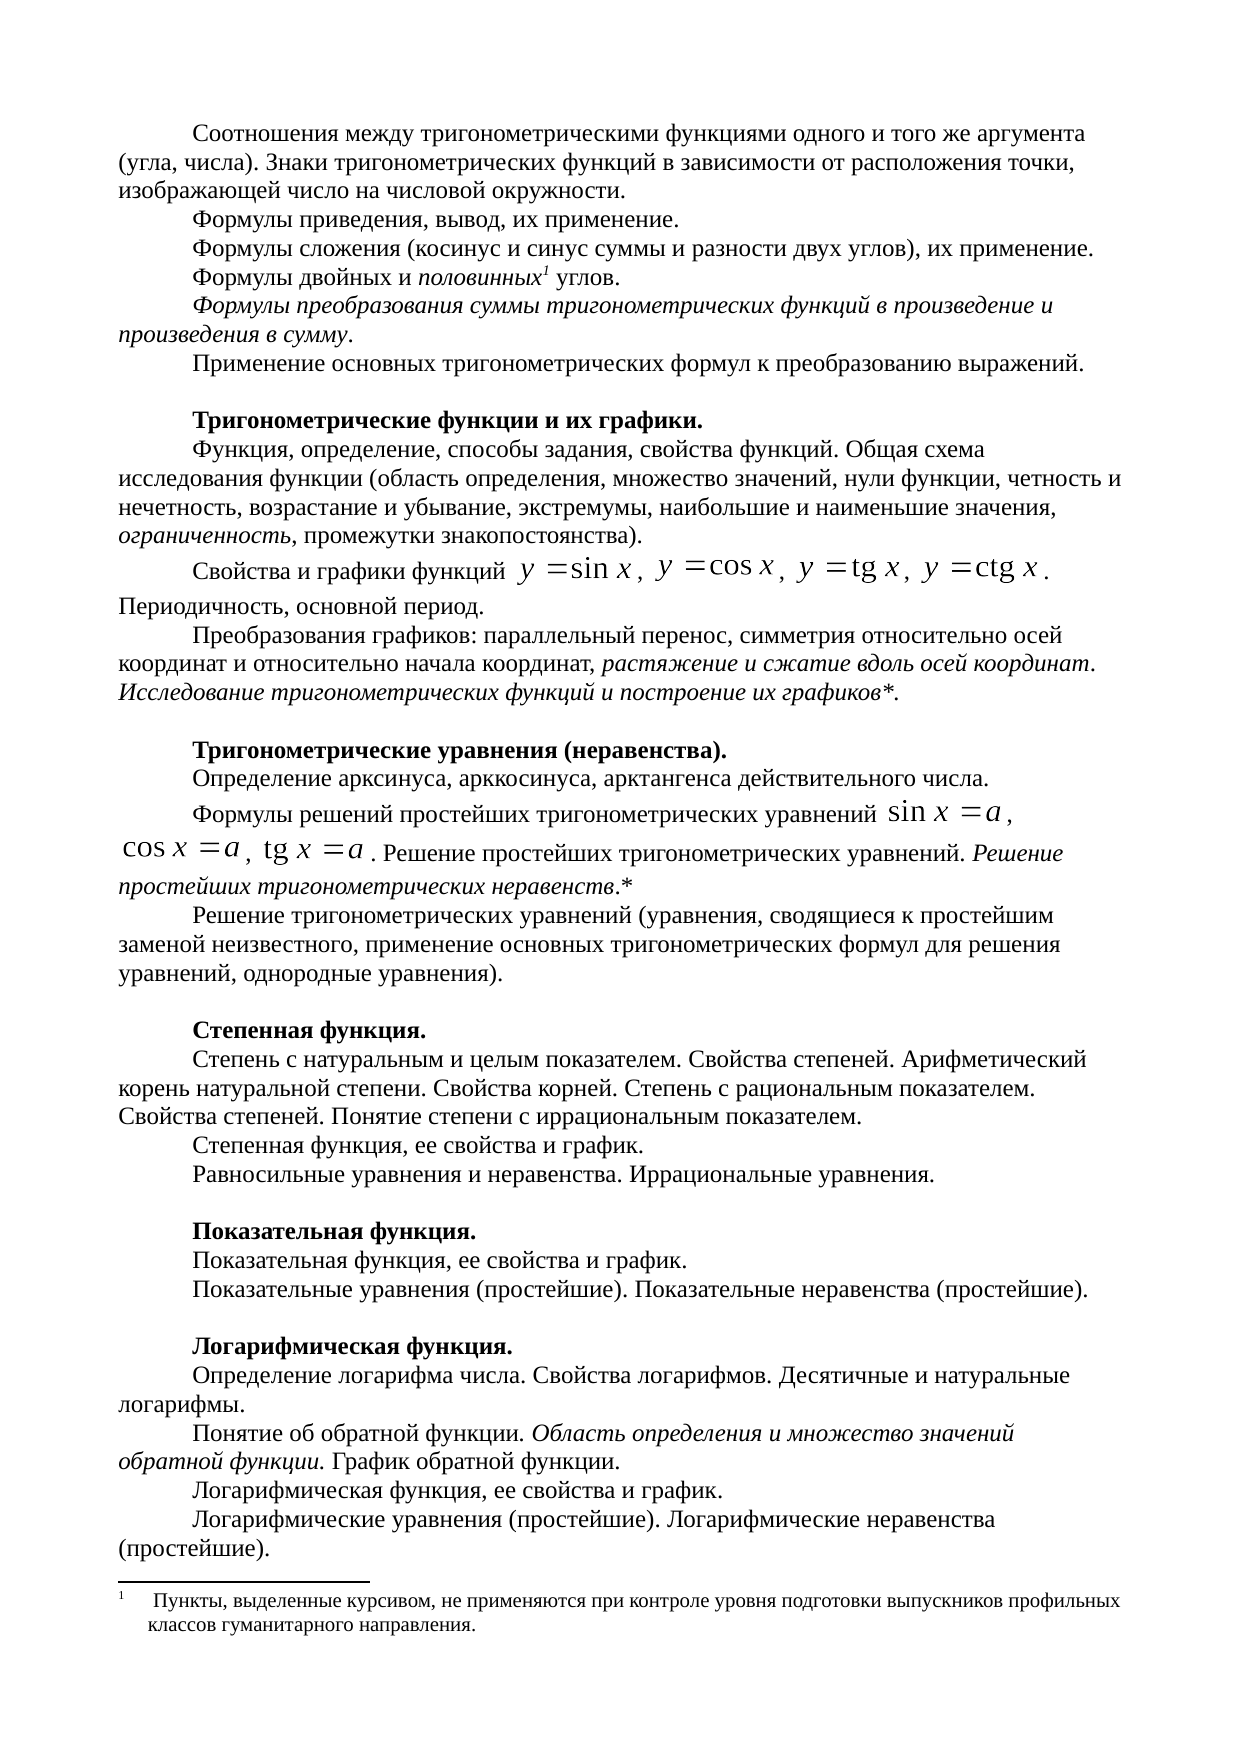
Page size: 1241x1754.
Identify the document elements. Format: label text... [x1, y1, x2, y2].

text Применение основных тригонометрических формул к преобразованию выражений. [118, 348, 1122, 377]
text Функция, определение, способы задания, свойства функций. Общая схема исследования функции (область определения, множество значений, нули функции, четность и нечетность, возрастание и убывание, экстремумы, наибольшие и наименьшие значения, ограниченность, промежутки знакопостоянства). [118, 434, 1122, 549]
text Соотношения между тригонометрическими функциями одного и того же аргумента (угла, числа). Знаки тригонометрических функций в зависимости от расположения точки, изображающей число на числовой окружности. [118, 118, 1122, 204]
text Формулы решений простейших тригонометрических уравнений , , . Решение простейших тригонометрических уравнений. Решение простейших тригонометрических неравенств.* [118, 792, 1122, 900]
text Показательная функция, ее свойства и график. [118, 1245, 1122, 1274]
text Степень с натуральным и целым показателем. Свойства степеней. Арифметический корень натуральной степени. Свойства корней. Степень с рациональным показателем. Свойства степеней. Понятие степени с иррациональным показателем. [118, 1044, 1122, 1130]
text Показательные уравнения (простейшие). Показательные неравенства (простейшие). [118, 1274, 1122, 1303]
text Формулы преобразования суммы тригонометрических функций в произведение и произведения в сумму. [118, 291, 1122, 348]
text Логарифмические уравнения (простейшие). Логарифмические неравенства (простейшие). [118, 1504, 1122, 1561]
text Решение тригонометрических уравнений (уравнения, сводящиеся к простейшим заменой неизвестного, применение основных тригонометрических формул для решения уравнений, однородные уравнения). [118, 900, 1122, 986]
text Свойства и графики функций , , , . Периодичность, основной период. [118, 549, 1122, 620]
text Формулы двойных и половинных углов. [118, 262, 1122, 291]
text Логарифмическая функция. [118, 1331, 1122, 1360]
text Степенная функция, ее свойства и график. [118, 1130, 1122, 1159]
text Тригонометрические уравнения (неравенства). [118, 735, 1122, 763]
text Степенная функция. [118, 1015, 1122, 1044]
text Равносильные уравнения и неравенства. Иррациональные уравнения. [118, 1159, 1122, 1188]
text Тригонометрические функции и их графики. [118, 406, 1122, 434]
text Определение логарифма числа. Свойства логарифмов. Десятичные и натуральные логарифмы. [118, 1360, 1122, 1418]
text Определение арксинуса, арккосинуса, арктангенса действительного числа. [118, 763, 1122, 792]
text Формулы приведения, вывод, их применение. [118, 204, 1122, 233]
text Показательная функция. [118, 1216, 1122, 1245]
text Преобразования графиков: параллельный перенос, симметрия относительно осей координат и относительно начала координат, растяжение и сжатие вдоль осей координат. Исследование тригонометрических функций и построение их графиков*. [118, 620, 1122, 706]
text Понятие об обратной функции. Область определения и множество значений обратной функции. График обратной функции. [118, 1418, 1122, 1475]
text Пункты, выделенные курсивом, не применяются при контроле уровня подготовки выпускников профильных классов гуманитарного направления. [118, 1588, 1122, 1636]
text Логарифмическая функция, ее свойства и график. [118, 1475, 1122, 1504]
text Формулы сложения (косинус и синус суммы и разности двух углов), их применение. [118, 233, 1122, 262]
